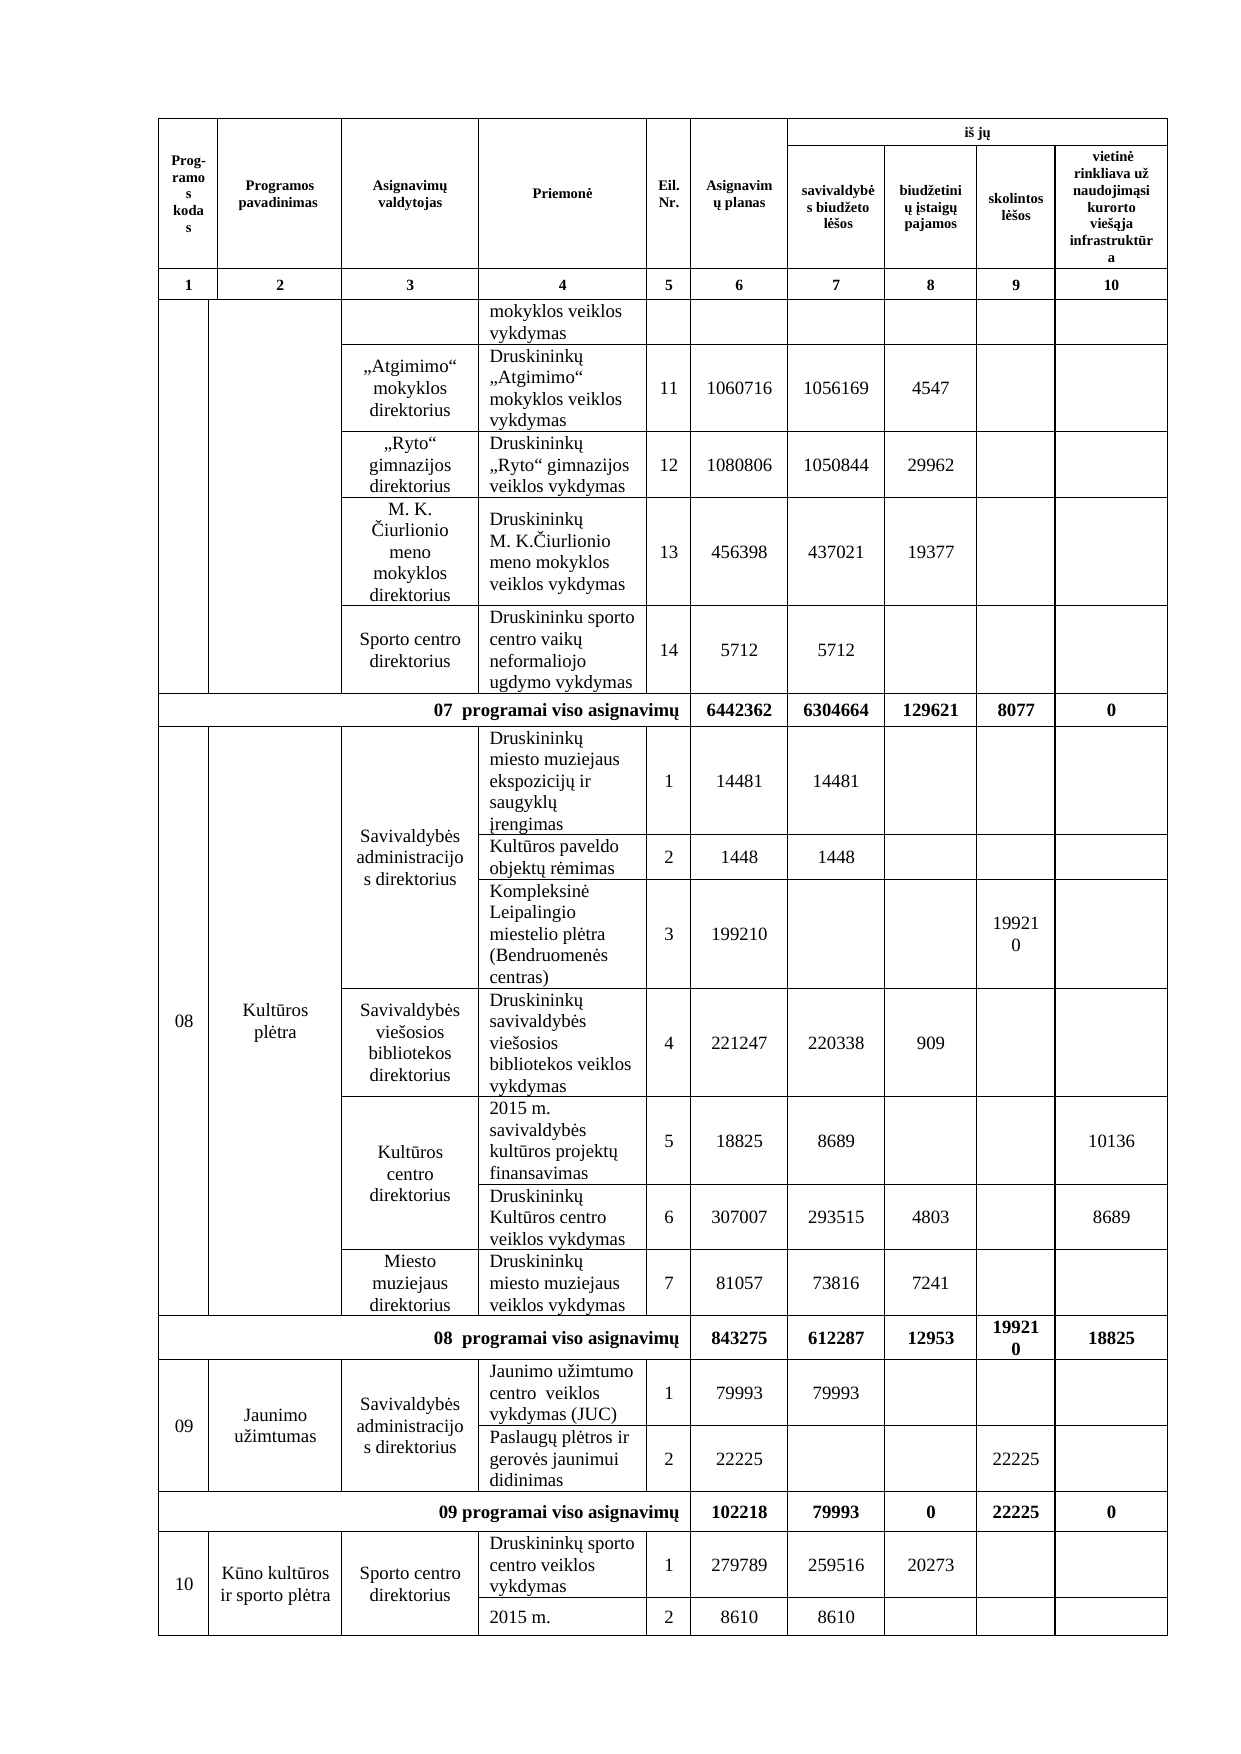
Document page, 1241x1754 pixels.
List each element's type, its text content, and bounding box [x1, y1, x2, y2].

table_cell 199210 [977, 880, 1054, 987]
table_cell Paslaugų plėtros ir gerovės jaunimui didinimas [479, 1426, 646, 1491]
table_header Asignavimų valdytojas [342, 119, 478, 268]
table_cell 102218 [691, 1492, 787, 1531]
table_cell Kultūros centro direktorius [342, 1097, 478, 1249]
table_cell [1056, 300, 1167, 343]
table_cell Druskininkų miesto muziejaus veiklos vykdymas [479, 1250, 646, 1315]
table_cell Sporto centro direktorius [342, 1532, 478, 1635]
table_cell 5 [647, 269, 690, 299]
table_cell 8610 [691, 1598, 787, 1635]
table_cell 79993 [691, 1360, 787, 1425]
table_cell [977, 1532, 1054, 1597]
table_cell Savivaldybės viešosios bibliotekos direktorius [342, 989, 478, 1096]
table_cell [209, 300, 341, 693]
table_cell 437021 [788, 498, 884, 605]
table_cell Sporto centro direktorius [342, 606, 478, 693]
table_cell [1056, 1360, 1167, 1425]
table_cell [788, 300, 884, 343]
table_cell 612287 [788, 1316, 884, 1359]
table_cell Savivaldybės administracijos direktorius [342, 1360, 478, 1491]
table_cell skolintos lėšos [977, 146, 1054, 268]
table_cell Druskininkų savivaldybės viešosios bibliotekos veiklos vykdymas [479, 989, 646, 1096]
table_cell 220338 [788, 989, 884, 1096]
table_header Programos pavadinimas [218, 119, 341, 268]
table_cell 456398 [691, 498, 787, 605]
table_cell [977, 989, 1054, 1096]
table_cell [885, 1097, 976, 1183]
table_cell 4803 [885, 1185, 976, 1249]
table_cell [977, 345, 1054, 431]
table_cell 4 [479, 269, 646, 299]
table_cell [159, 300, 208, 693]
table_cell 1056169 [788, 345, 884, 431]
table_cell 19377 [885, 498, 976, 605]
table_cell [885, 606, 976, 693]
table_cell Druskininkų „Atgimimo“ mokyklos veiklos vykdymas [479, 345, 646, 431]
table_cell 7241 [885, 1250, 976, 1315]
table_cell 22225 [977, 1426, 1054, 1491]
table_cell Druskininkų „Ryto“ gimnazijos veiklos vykdymas [479, 432, 646, 497]
table_cell vietinė rinkliava už naudojimąsi kurorto viešąja infrastruktūra [1056, 146, 1167, 268]
table_cell 3 [342, 269, 478, 299]
table_cell 07 programai viso asignavimų [159, 694, 690, 726]
table_cell 5712 [691, 606, 787, 693]
table_cell 8 [885, 269, 976, 299]
table_cell biudžetinių įstaigų pajamos [885, 146, 976, 268]
table_cell [977, 498, 1054, 605]
table_cell 10 [159, 1532, 208, 1635]
table_cell 1080806 [691, 432, 787, 497]
table_cell 22225 [977, 1492, 1054, 1531]
table_cell Druskininkų sporto centro veiklos vykdymas [479, 1532, 646, 1597]
table_cell 1448 [691, 835, 787, 878]
table_cell Kūno kultūros ir sporto plėtra [209, 1532, 341, 1635]
table_cell 4 [647, 989, 690, 1096]
table_cell [885, 835, 976, 878]
table_cell 199210 [977, 1316, 1054, 1359]
table_cell 12 [647, 432, 690, 497]
table_cell 5 [647, 1097, 690, 1183]
table_cell 6 [647, 1185, 690, 1249]
table_cell Savivaldybės administracijos direktorius [342, 727, 478, 987]
table_cell 79993 [788, 1492, 884, 1531]
table_cell „Atgimimo“ mokyklos direktorius [342, 345, 478, 431]
table_cell [342, 300, 478, 343]
table_cell 2 [647, 1426, 690, 1491]
table_cell [788, 1426, 884, 1491]
table_cell 5712 [788, 606, 884, 693]
table_cell 8689 [1056, 1185, 1167, 1249]
table_cell 1 [647, 1360, 690, 1425]
table_cell 0 [1056, 1492, 1167, 1531]
table_cell [977, 727, 1054, 834]
table_cell 79993 [788, 1360, 884, 1425]
table_cell 10136 [1056, 1097, 1167, 1183]
table_cell 1 [159, 269, 217, 299]
table_cell Kultūros paveldo objektų rėmimas [479, 835, 646, 878]
table_cell 09 [159, 1360, 208, 1491]
table_cell Druskininkų Kultūros centro veiklos vykdymas [479, 1185, 646, 1249]
table_cell [977, 835, 1054, 878]
table_cell 7 [788, 269, 884, 299]
table_cell [885, 1360, 976, 1425]
table_cell 6 [691, 269, 787, 299]
table_cell 6442362 [691, 694, 787, 726]
table_cell [885, 1598, 976, 1635]
table_cell 6304664 [788, 694, 884, 726]
table_cell 81057 [691, 1250, 787, 1315]
table_cell 2 [647, 835, 690, 878]
table_cell 1050844 [788, 432, 884, 497]
table_cell [1056, 989, 1167, 1096]
table_cell Druskininku sporto centro vaikų neformaliojo ugdymo vykdymas [479, 606, 646, 693]
table_cell [1056, 727, 1167, 834]
table_cell [977, 1598, 1054, 1635]
table_cell [977, 300, 1054, 343]
table_cell 08 [159, 727, 208, 1315]
table_cell [1056, 432, 1167, 497]
table_cell 7 [647, 1250, 690, 1315]
table_cell 10 [1056, 269, 1167, 299]
table_cell 18825 [691, 1097, 787, 1183]
table_cell [977, 432, 1054, 497]
table_cell 08 programai viso asignavimų [159, 1316, 690, 1359]
table_cell [977, 1250, 1054, 1315]
table_cell „Ryto“ gimnazijos direktorius [342, 432, 478, 497]
table_cell 0 [1056, 694, 1167, 726]
table_cell 18825 [1056, 1316, 1167, 1359]
table_cell [1056, 1250, 1167, 1315]
table_cell Jaunimo užimtumo centro veiklos vykdymas (JUC) [479, 1360, 646, 1425]
table_cell Druskininkų miesto muziejaus ekspozicijų ir saugyklų įrengimas [479, 727, 646, 834]
table_cell 14481 [691, 727, 787, 834]
table_cell 307007 [691, 1185, 787, 1249]
table_cell 73816 [788, 1250, 884, 1315]
table_cell [977, 1360, 1054, 1425]
table_cell Miesto muziejaus direktorius [342, 1250, 478, 1315]
table_cell 221247 [691, 989, 787, 1096]
table_cell 4547 [885, 345, 976, 431]
table_cell 293515 [788, 1185, 884, 1249]
table_cell [1056, 606, 1167, 693]
table_cell [885, 300, 976, 343]
table_cell 8077 [977, 694, 1054, 726]
table_cell 2015 m. [479, 1598, 646, 1635]
table_cell [788, 880, 884, 987]
table_header iš jų [788, 119, 1167, 145]
table_cell [1056, 1426, 1167, 1491]
table_cell 1448 [788, 835, 884, 878]
table_cell M. K. Čiurlionio meno mokyklos direktorius [342, 498, 478, 605]
table_cell 14481 [788, 727, 884, 834]
table_cell 1 [647, 1532, 690, 1597]
table_header Prog-ramos kodas [159, 119, 217, 268]
table_cell Jaunimo užimtumas [209, 1360, 341, 1491]
table_cell [1056, 1598, 1167, 1635]
table_cell Druskininkų M. K.Čiurlionio meno mokyklos veiklos vykdymas [479, 498, 646, 605]
table_cell [885, 880, 976, 987]
table_cell 2 [218, 269, 341, 299]
table_cell 09 programai viso asignavimų [159, 1492, 690, 1531]
table_header Priemonė [479, 119, 646, 268]
table_cell [977, 1097, 1054, 1183]
table_cell 9 [977, 269, 1054, 299]
table_cell 14 [647, 606, 690, 693]
table_cell mokyklos veiklos vykdymas [479, 300, 646, 343]
table_cell [1056, 345, 1167, 431]
table_cell 2 [647, 1598, 690, 1635]
table_header Eil. Nr. [647, 119, 690, 268]
table_cell 20273 [885, 1532, 976, 1597]
table_cell [1056, 835, 1167, 878]
table_cell 1 [647, 727, 690, 834]
table_cell [691, 300, 787, 343]
table_cell 909 [885, 989, 976, 1096]
table_cell 279789 [691, 1532, 787, 1597]
table_cell 1060716 [691, 345, 787, 431]
table_cell [1056, 1532, 1167, 1597]
table_cell [885, 1426, 976, 1491]
table_cell 11 [647, 345, 690, 431]
table_cell 29962 [885, 432, 976, 497]
table_cell 2015 m. savivaldybės kultūros projektų finansavimas [479, 1097, 646, 1183]
table_cell Kompleksinė Leipalingio miestelio plėtra (Bendruomenės centras) [479, 880, 646, 987]
table_cell 8610 [788, 1598, 884, 1635]
table_cell [977, 1185, 1054, 1249]
table_cell [977, 606, 1054, 693]
table_cell [1056, 498, 1167, 605]
table_cell 129621 [885, 694, 976, 726]
table_cell [647, 300, 690, 343]
table_cell 3 [647, 880, 690, 987]
table_cell 0 [885, 1492, 976, 1531]
table_cell 199210 [691, 880, 787, 987]
table_cell 8689 [788, 1097, 884, 1183]
table_cell 13 [647, 498, 690, 605]
table_cell 12953 [885, 1316, 976, 1359]
table_cell 843275 [691, 1316, 787, 1359]
table_cell [1056, 880, 1167, 987]
table_cell savivaldybės biudžeto lėšos [788, 146, 884, 268]
table_cell Kultūros plėtra [209, 727, 341, 1315]
table_cell [885, 727, 976, 834]
table_cell 22225 [691, 1426, 787, 1491]
table_header Asignavimų planas [691, 119, 787, 268]
table_cell 259516 [788, 1532, 884, 1597]
